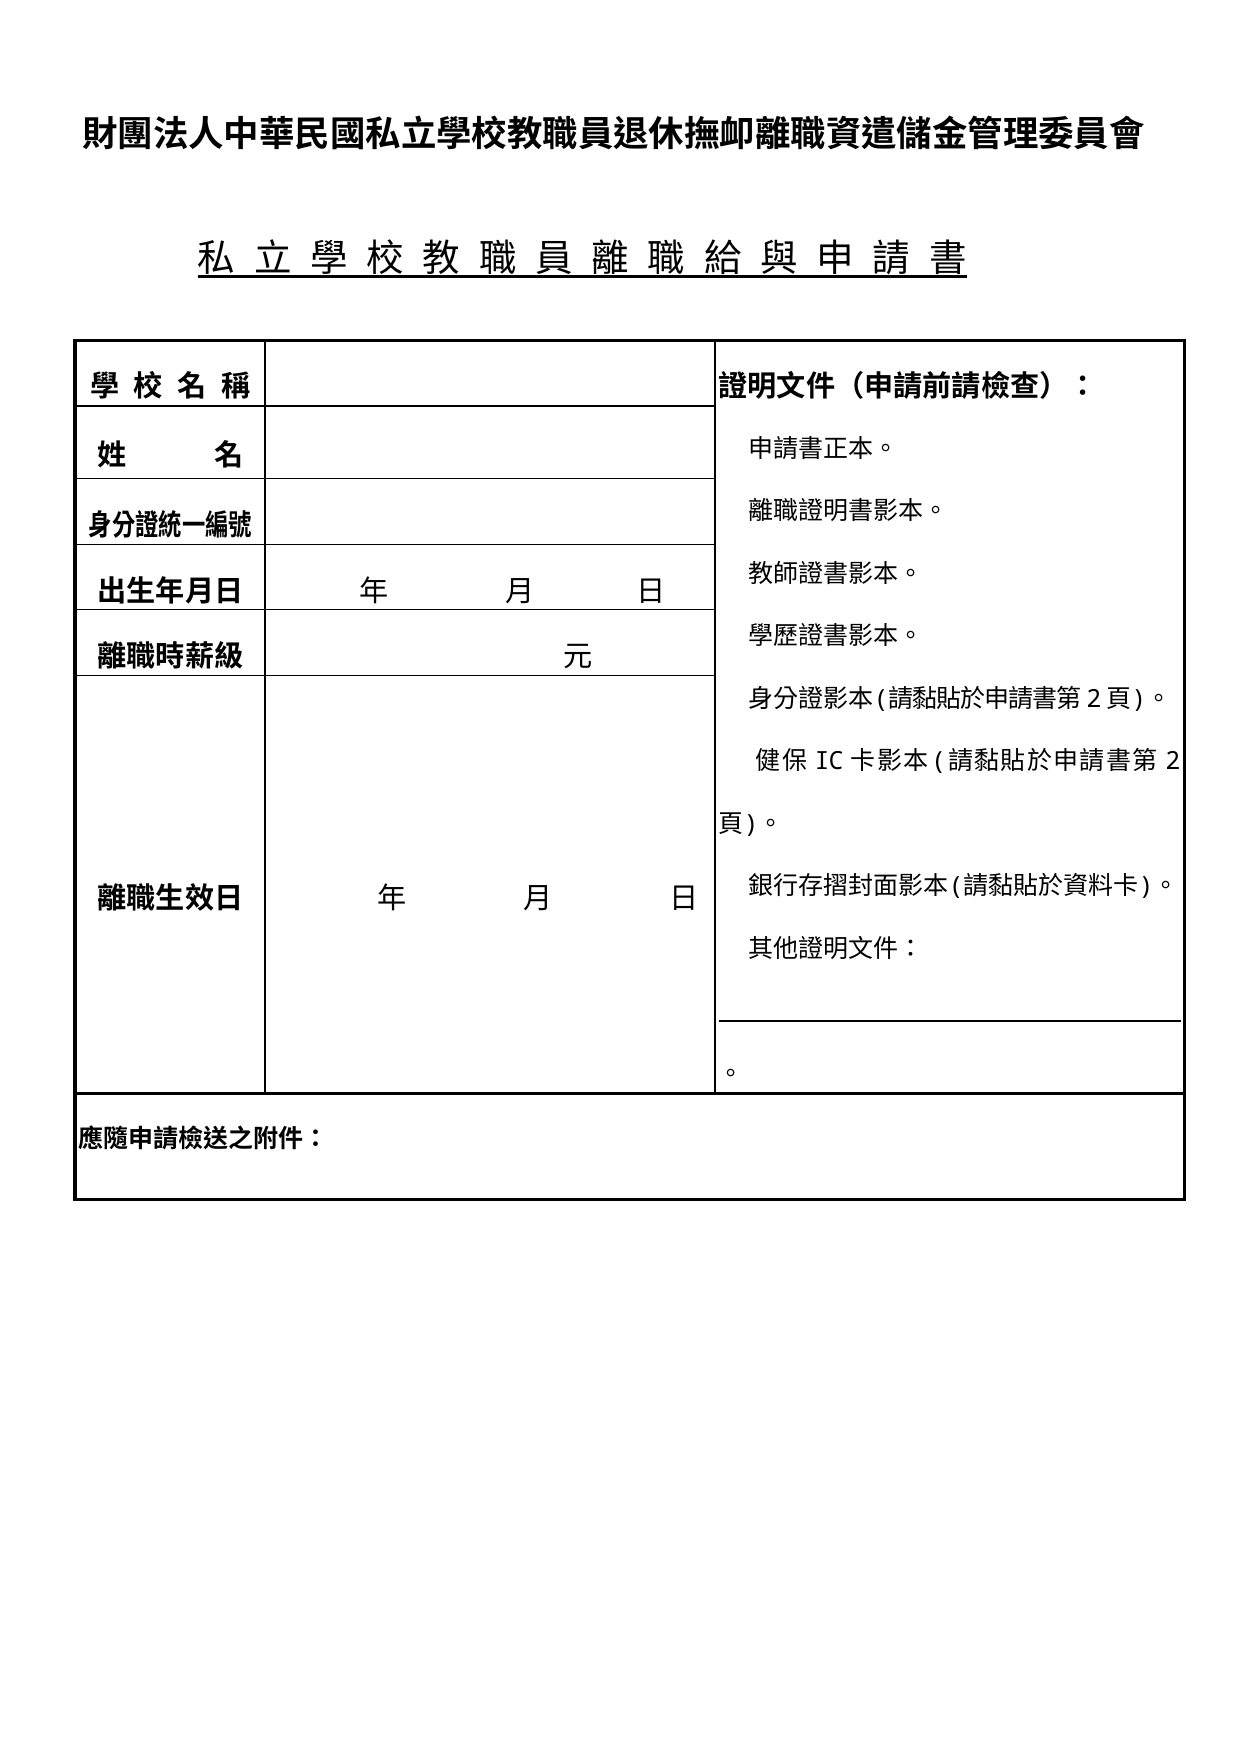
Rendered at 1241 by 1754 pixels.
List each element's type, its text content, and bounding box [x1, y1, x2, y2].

table_cell 離職生效日 [77, 676, 264, 1092]
table_cell 年 月 日 [266, 545, 714, 609]
table_header 學 校 名 稱 [77, 342, 264, 404]
table_cell 離職時薪級 [77, 610, 264, 675]
table_cell 出生年月日 [77, 545, 264, 609]
text 私 立 學 校 教 職 員 離 職 給 與 申 請 書 [0, 214, 1152, 276]
table_header [266, 342, 714, 404]
table_cell 年 月 日 [266, 676, 714, 1092]
table_cell [266, 407, 714, 478]
table_cell 應隨申請檢送之附件： 由最後服務學校行文至本會申請，證明文件影本均需加蓋核符章及學校人事職名章。 申請書正本。 99年1月1日儲金成立後歷任離職證明書影本。 (四)教師證書影本(各級教師證書)。 (五)學歷證書影本(從最初任職起之學歷)。 (六)申請人檢附身分證及健保IC卡影本。 (七)外籍人士檢附居留證及護照健保IC卡影本。 (八)醫生、護士或護理師請檢附證書。 (九)檢附銀行存摺封面影本一份，直接黏貼在私立學校教職員退休撫卹離職資遣儲金給與領受資料卡頁面上，俾本會將離職金撥入其銀行帳戶。 ＊茲申請發還申請人之儲金費用，並已明確知悉申請領回，嗣後該部分年資不得再行併計退撫年資領取退撫給與，亦不得申請補繳已發還之儲金費用。 申請人(簽)： (章)： (請詳閱內容後親自簽名及蓋章) 地 址： 電 話： 中 華 民 國 年 月 日 [77, 1095, 1183, 1198]
table_cell 身分證統一編號 [77, 479, 264, 543]
table_header 證明文件（申請前請檢查）： 申請書正本。 離職證明書影本。 教師證書影本。 學歷證書影本。 身分證影本(請黏貼於申請書第2頁)。 健保IC卡影本(請黏貼於申請書第2頁)。 銀行存摺封面影本(請黏貼於資料卡)。 其他證明文件： 。 [716, 342, 1183, 1092]
table_cell 姓 名 [77, 407, 264, 478]
table_cell 元 [266, 610, 714, 675]
text 財團法人中華民國私立學校教職員退休撫卹離職資遣儲金管理委員會 [75, 89, 1152, 151]
table_cell [266, 479, 714, 543]
